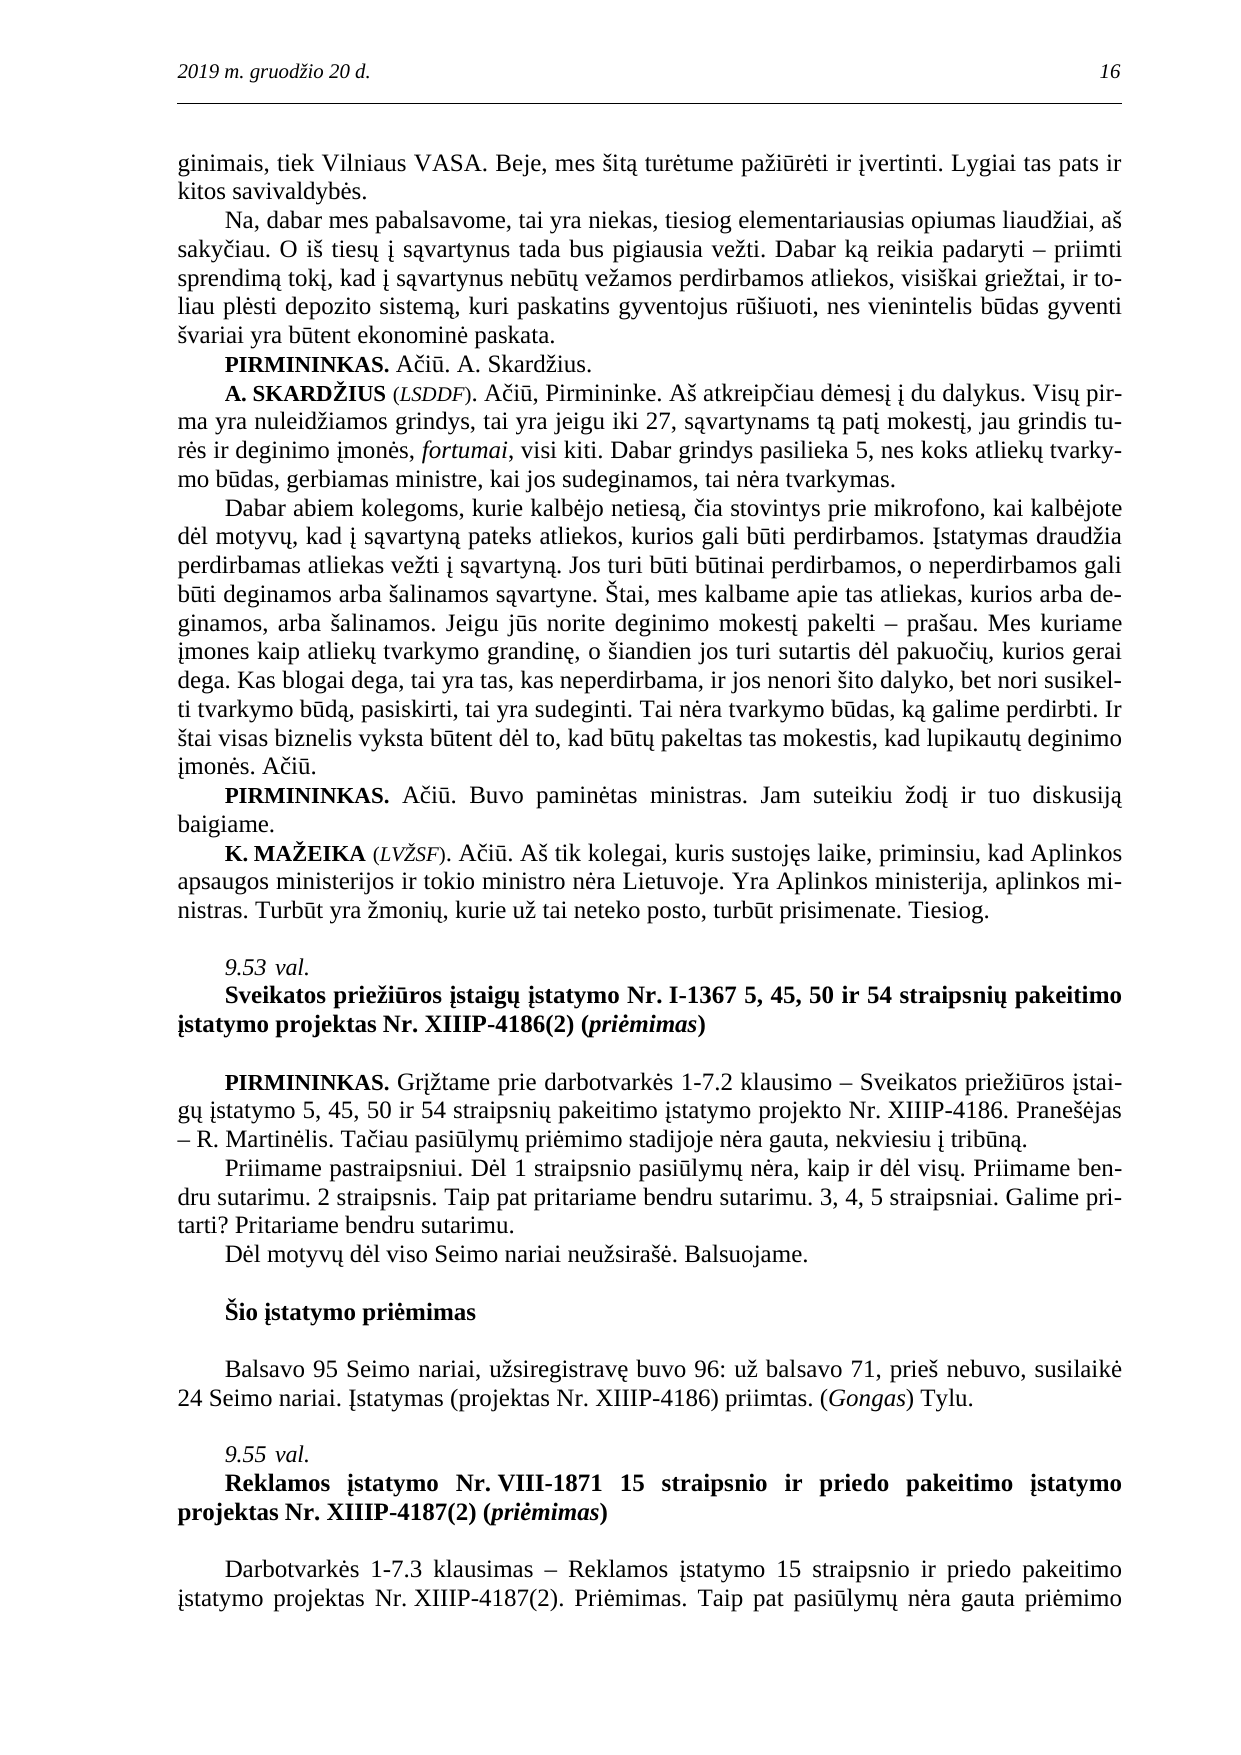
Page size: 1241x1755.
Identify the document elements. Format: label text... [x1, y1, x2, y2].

text Dėl mo­ty­vų dėl vi­so Sei­mo na­riai ne­už­si­ra­šė. Bal­suo­ja­me. [177, 1239, 1122, 1268]
text PIRMININKAS. Ačiū. A. Skar­džius. [177, 349, 1122, 378]
text 9.53 val. [224, 953, 1122, 980]
text PIRMININKAS. Grįž­ta­me prie dar­bo­tvarkės 1-7.2 klau­si­mo – Svei­ka­tos prie­žiū­ros įstai­gų įsta­ty­mo 5, 45, 50 ir 54 straips­nių pa­kei­ti­mo įsta­ty­mo pro­jek­to Nr. XIIIP-4186. Pra­ne­šė­jas – R. Mar­ti­nė­lis. Ta­čiau pa­siū­ly­mų pri­ėmi­mo sta­di­jo­je nė­ra gau­ta, ne­kvie­siu į tri­bū­ną. [177, 1067, 1122, 1153]
text Dar­bo­tvarkės 1-7.3 klau­si­mas – Re­kla­mos įsta­ty­mo 15 straips­nio ir prie­do pa­kei­ti­mo įsta­ty­mo pro­jek­tas Nr. XIIIP-4187(2). Pri­ėmi­mas. Taip pat pa­siū­ly­mų nė­ra gau­ta pri­ėmi­mo [177, 1554, 1122, 1612]
text Bal­sa­vo 95 Sei­mo na­riai, už­si­re­gist­ra­vę bu­vo 96: už bal­sa­vo 71, prieš ne­bu­vo, su­si­lai­kė 24 Sei­mo na­riai. Įsta­ty­mas (pro­jek­tas Nr. XIIIP-4186) pri­im­tas. (Gon­gas) Ty­lu. [177, 1354, 1122, 1412]
text gi­ni­mais, tiek Vil­niaus VASA. Be­je, mes ši­tą tu­rė­tu­me pa­žiū­rė­ti ir įver­tin­ti. Ly­giai tas pats ir ki­tos sa­vi­val­dy­bės. [177, 148, 1122, 205]
text 9.55 val. [224, 1440, 1122, 1468]
text Šio įsta­ty­mo pri­ėmi­mas [177, 1297, 1122, 1325]
text Re­kla­mos įsta­ty­mo Nr. VIII-1871 15 straips­nio ir prie­do pa­kei­ti­mo įsta­ty­mo projektas Nr. XIIIP-4187(2) (pri­ėmi­mas) [177, 1468, 1122, 1525]
text Pri­ima­me pa­straips­niui. Dėl 1 straips­nio pa­siū­ly­mų nė­ra, kaip ir dėl vi­sų. Pri­ima­me ben­dru su­ta­ri­mu. 2 straips­nis. Taip pat pri­ta­ria­me ben­dru su­ta­ri­mu. 3, 4, 5 straips­niai. Ga­li­me pri­tar­ti? Pri­ta­ria­me ben­dru su­ta­ri­mu. [177, 1153, 1122, 1239]
text PIRMININKAS. Ačiū. Bu­vo pa­mi­nė­tas mi­nist­ras. Jam su­tei­kiu žo­dį ir tuo dis­ku­si­ją baigia­me. [177, 780, 1122, 838]
text A. SKARDŽIUS (LSDDF). Ačiū, Pir­mi­nin­ke. Aš at­kreip­čiau dė­me­sį į du da­ly­kus. Vi­sų pir­ma yra nu­lei­džia­mos grin­dys, tai yra jei­gu iki 27, są­var­ty­nams tą pa­tį mo­kes­tį, jau grin­dis tu­rės ir de­gi­ni­mo įmo­nės, for­tu­mai, vi­si ki­ti. Da­bar grin­dys pa­si­lie­ka 5, nes koks at­lie­kų tvar­ky­mo bū­das, ger­bia­mas mi­nist­re, kai jos su­de­gi­na­mos, tai nė­ra tvar­ky­mas. [177, 378, 1122, 493]
text Na, da­bar mes pa­bal­sa­vo­me, tai yra nie­kas, tie­siog ele­men­ta­riau­sias opiu­mas liau­džiai, aš sa­ky­čiau. O iš tie­sų į są­var­ty­nus ta­da bus pi­giau­sia vež­ti. Da­bar ką rei­kia pa­da­ry­ti – pri­im­ti spren­di­mą to­kį, kad į są­var­ty­nus ne­bū­tų ve­ža­mos per­dir­ba­mos at­lie­kos, vi­siš­kai griež­tai, ir to­liau plės­ti de­po­zi­to sis­te­mą, ku­ri pa­ska­tins gy­ven­to­jus rū­šiuo­ti, nes vie­nin­te­lis bū­das gy­ven­ti šva­riai yra bū­tent eko­no­mi­nė pa­ska­ta. [177, 205, 1122, 349]
text Svei­ka­tos prie­žiū­ros įstai­gų įsta­ty­mo Nr. I-1367 5, 45, 50 ir 54 straips­nių pa­kei­ti­mo įsta­ty­mo pro­jek­tas Nr. XIIIP-4186(2) (pri­ėmi­mas) [177, 980, 1122, 1038]
text Da­bar abiem ko­le­goms, ku­rie kal­bė­jo ne­tie­są, čia sto­vin­tys prie mik­ro­fo­no, kai kal­bė­jo­te dėl mo­ty­vų, kad į są­var­ty­ną pa­teks at­lie­kos, ku­rios ga­li bū­ti per­dir­ba­mos. Įsta­ty­mas drau­džia per­dir­ba­mas at­lie­kas vež­ti į są­var­ty­ną. Jos tu­ri bū­ti bū­ti­nai per­dir­ba­mos, o ne­per­dir­ba­mos ga­li bū­ti de­gi­na­mos ar­ba ša­li­na­mos są­var­ty­ne. Štai, mes kal­ba­me apie tas at­lie­kas, ku­rios ar­ba de­gi­na­mos, ar­ba ša­li­na­mos. Jei­gu jūs no­ri­te de­gi­ni­mo mo­kes­tį pa­kel­ti – pra­šau. Mes ku­ria­me įmo­nes kaip at­lie­kų tvar­ky­mo gran­di­nę, o šian­dien jos tu­ri su­tar­tis dėl pa­kuo­čių, ku­rios ge­rai de­ga. Kas blo­gai de­ga, tai yra tas, kas ne­per­dir­ba­ma, ir jos ne­no­ri ši­to da­ly­ko, bet no­ri su­si­kel­ti tvar­ky­mo bū­dą, pa­si­skir­ti, tai yra su­de­gin­ti. Tai nė­ra tvar­ky­mo bū­das, ką ga­li­me per­dirb­ti. Ir štai vi­sas biz­ne­lis vyks­ta bū­tent dėl to, kad bū­tų pa­kel­tas tas mo­kes­tis, kad lu­pi­kau­tų de­gi­ni­mo įmo­nės. Ačiū. [177, 493, 1122, 780]
text K. MAŽEIKA (LVŽSF). Ačiū. Aš tik ko­le­gai, ku­ris su­sto­jęs lai­ke, pri­min­siu, kad Ap­lin­kos ap­sau­gos mi­nis­te­ri­jos ir to­kio mi­nist­ro nė­ra Lie­tu­vo­je. Yra Ap­lin­kos mi­nis­te­ri­ja, ap­lin­kos mi­nist­ras. Tur­būt yra žmo­nių, ku­rie už tai ne­te­ko pos­to, tur­būt pri­si­me­na­te. Tie­siog. [177, 838, 1122, 924]
